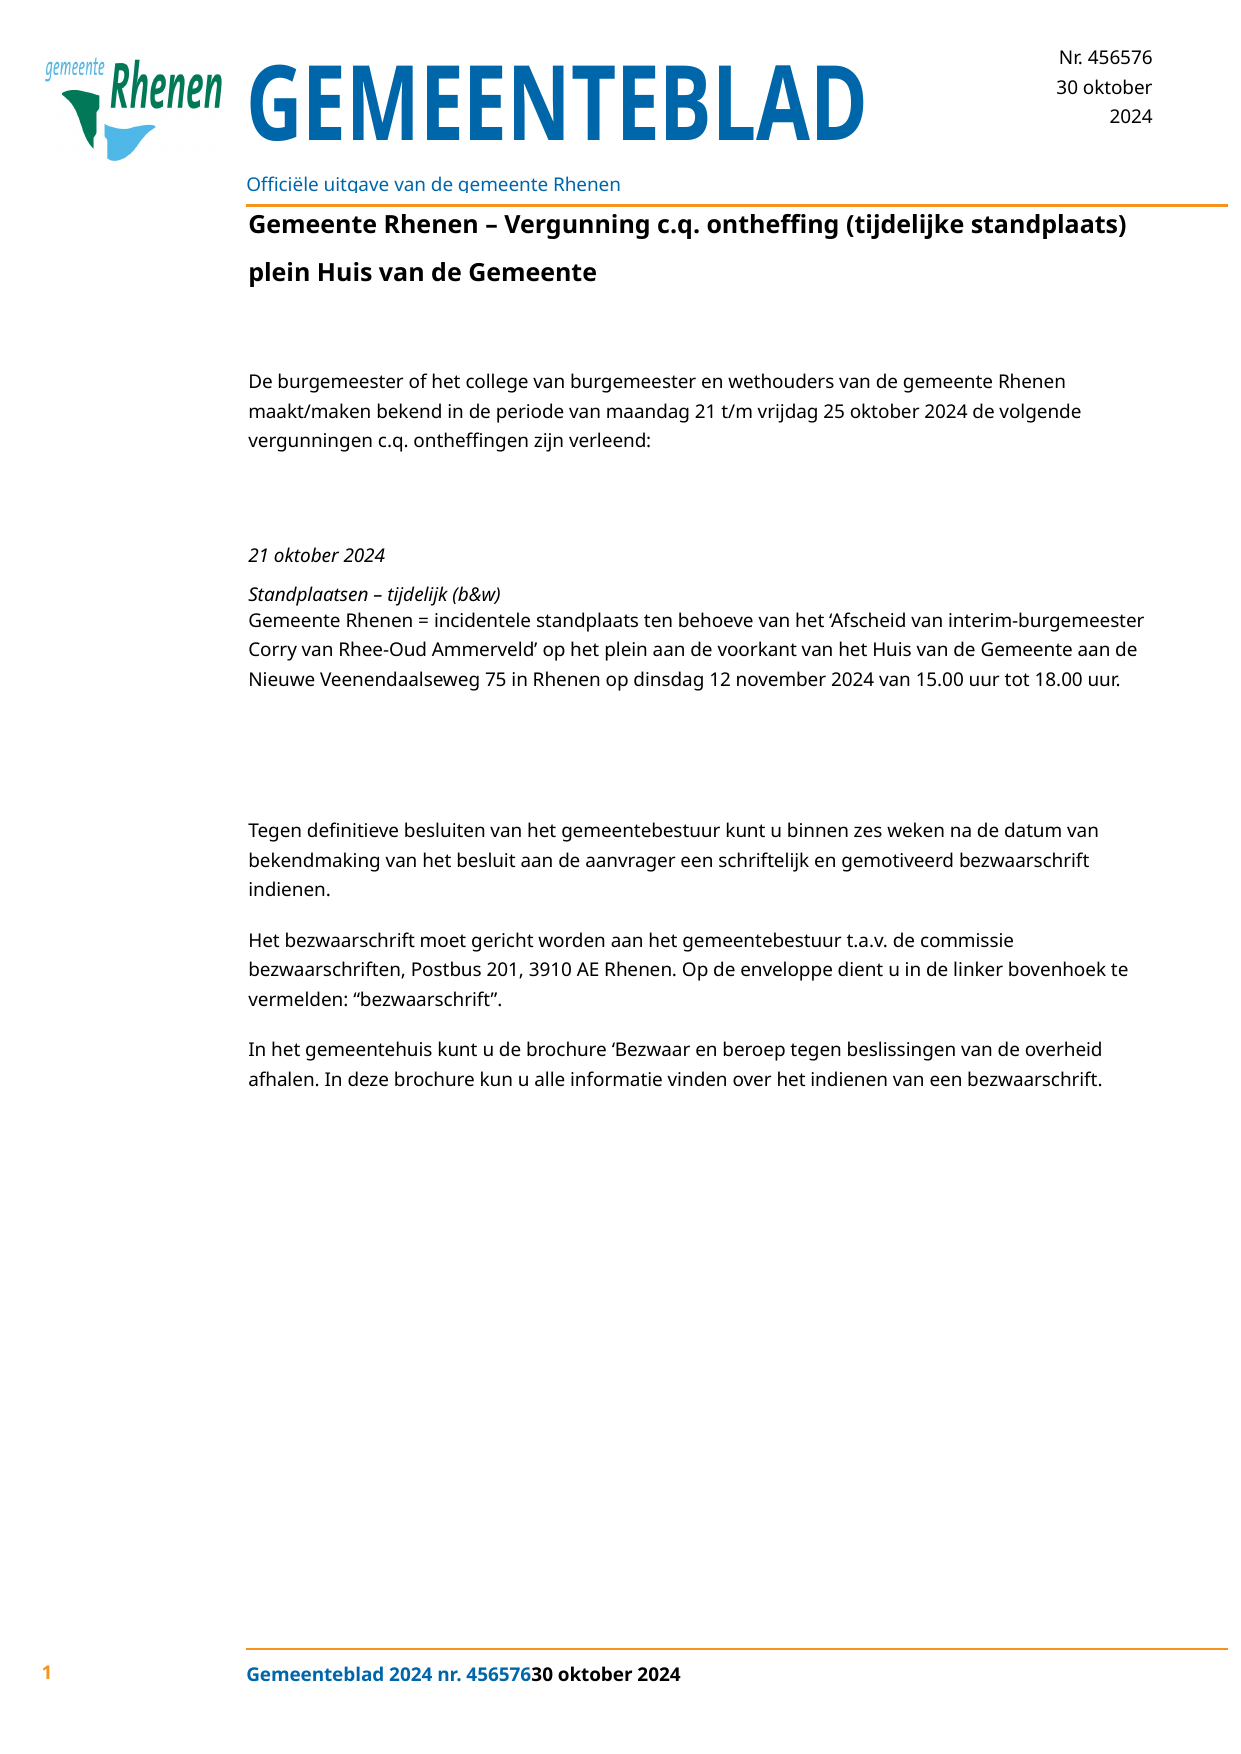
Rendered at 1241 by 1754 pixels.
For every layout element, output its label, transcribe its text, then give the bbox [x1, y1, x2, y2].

text Gemeente Rhenen = incidentele standplaats ten behoeve van het ‘Afscheid van interim-burgemeester Corry van Rhee-Oud Ammerveld’ op het plein aan de voorkant van het Huis van de Gemeente aan de Nieuwe Veenendaalseweg 75 in Rhenen op dinsdag 12 november 2024 van 15.00 uur tot 18.00 uur. [248, 607, 1152, 692]
picture [41, 47, 231, 172]
text Gemeente Rhenen – Vergunning c.q. ontheffing (tijdelijke standplaats) plein Huis van de Gemeente [248, 207, 1152, 288]
text Standplaatsen – tijdelijk (b&w) [248, 581, 1152, 607]
text 21 oktober 2024 [248, 542, 1152, 568]
text Tegen definitieve besluiten van het gemeentebestuur kunt u binnen zes weken na de datum van bekendmaking van het besluit aan de aanvrager een schriftelijk en gemotiveerd bezwaarschrift indienen. [248, 817, 1152, 902]
text De burgemeester of het college van burgemeester en wethouders van de gemeente Rhenen maakt/maken bekend in de periode van maandag 21 t/m vrijdag 25 oktober 2024 de volgende vergunningen c.q. ontheffingen zijn verleend: [248, 368, 1152, 453]
text In het gemeentehuis kunt u de brochure ‘Bezwaar en beroep tegen beslissingen van de overheid afhalen. In deze brochure kun u alle informatie vinden over het indienen van een bezwaarschrift. [248, 1036, 1152, 1092]
text Het bezwaarschrift moet gericht worden aan het gemeentebestuur t.a.v. de commissie bezwaarschriften, Postbus 201, 3910 AE Rhenen. Op de enveloppe dient u in de linker bovenhoek te vermelden: “bezwaarschrift”. [248, 927, 1152, 1012]
